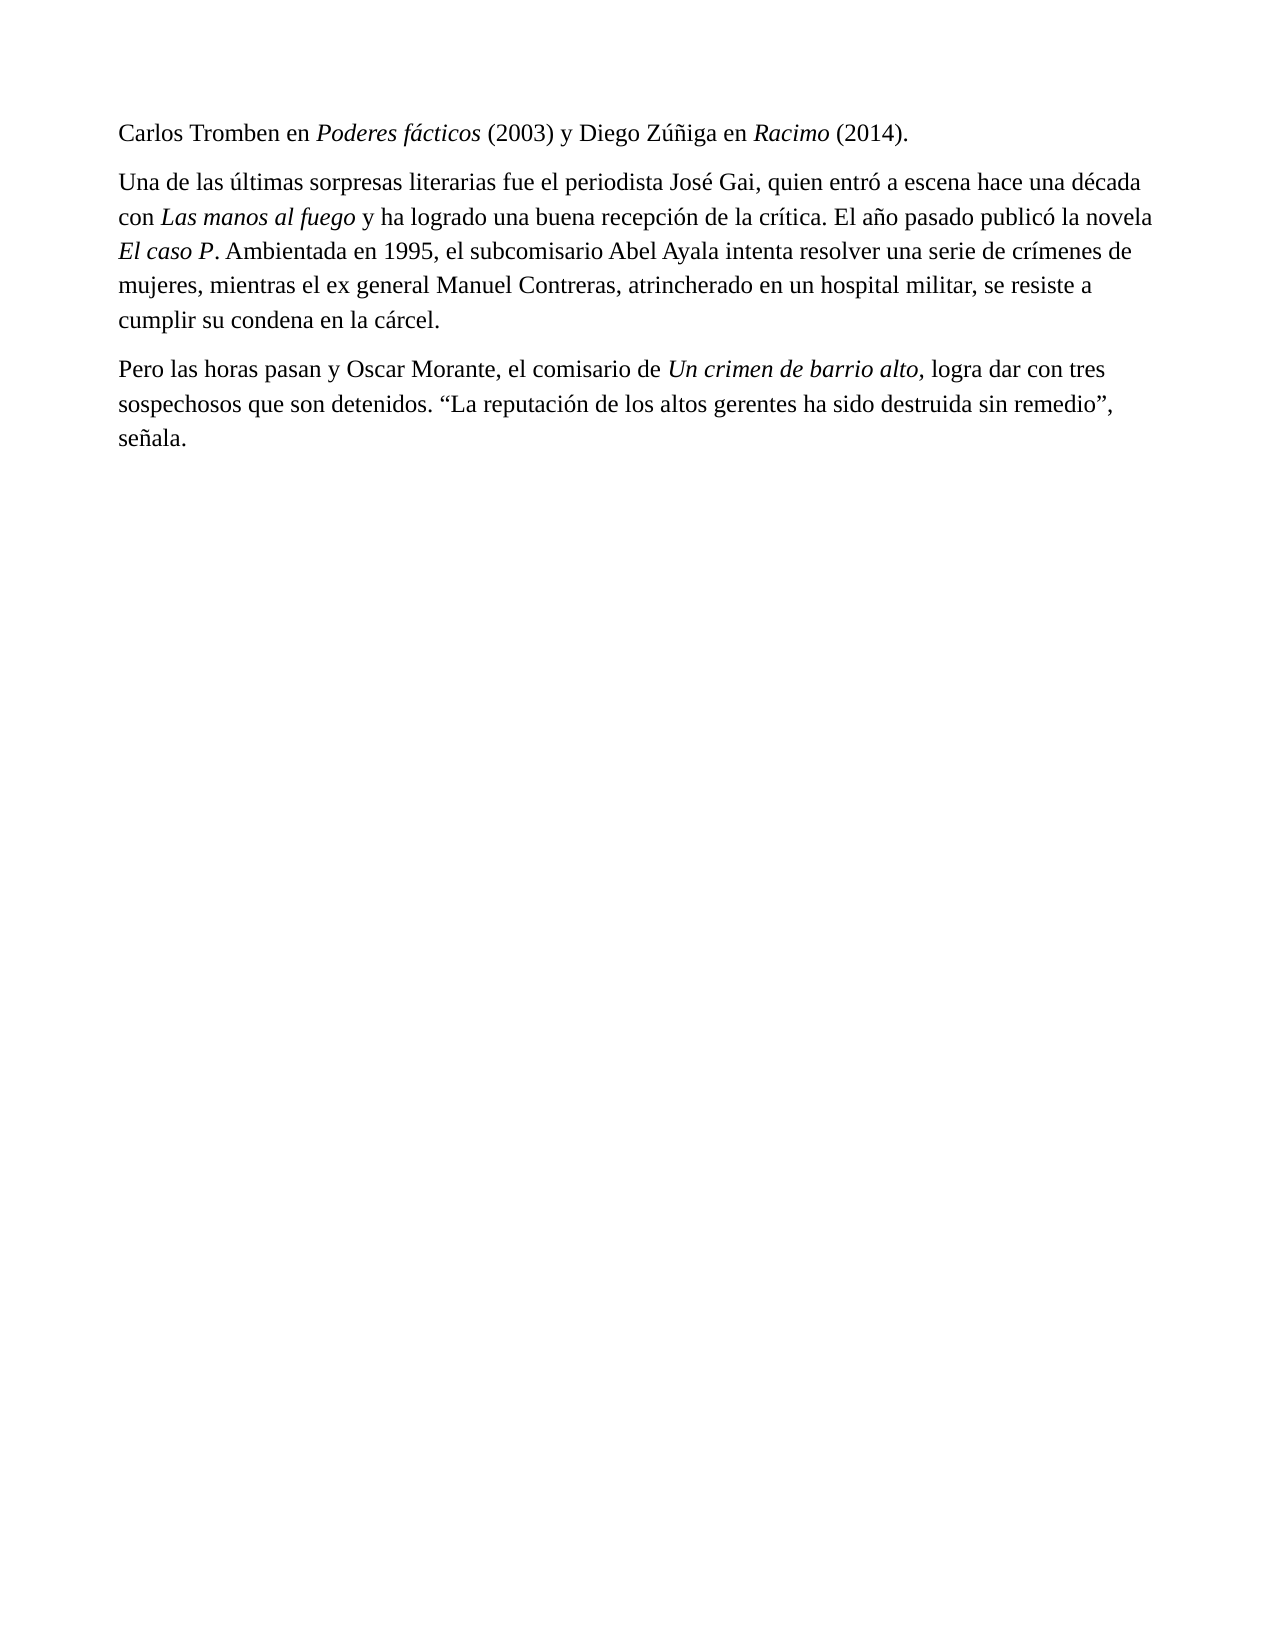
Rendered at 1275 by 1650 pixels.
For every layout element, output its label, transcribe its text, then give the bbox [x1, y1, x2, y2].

text Pero las horas pasan y Oscar Morante, el comisario de Un crimen de barrio alto, logra dar con tres sospechosos que son detenidos. “La reputación de los altos gerentes ha sido destruida sin remedio”, señala. [118, 354, 1157, 452]
text Una de las últimas sorpresas literarias fue el periodista José Gai, quien entró a escena hace una década con Las manos al fuego y ha logrado una buena recepción de la crítica. El año pasado publicó la novela El caso P. Ambientada en 1995, el subcomisario Abel Ayala intenta resolver una serie de crímenes de mujeres, mientras el ex general Manuel Contreras, atrincherado en un hospital militar, se resiste a cumplir su condena en la cárcel. [118, 167, 1157, 334]
text Carlos Tromben en Poderes fácticos (2003) y Diego Zúñiga en Racimo (2014). [118, 118, 1157, 147]
